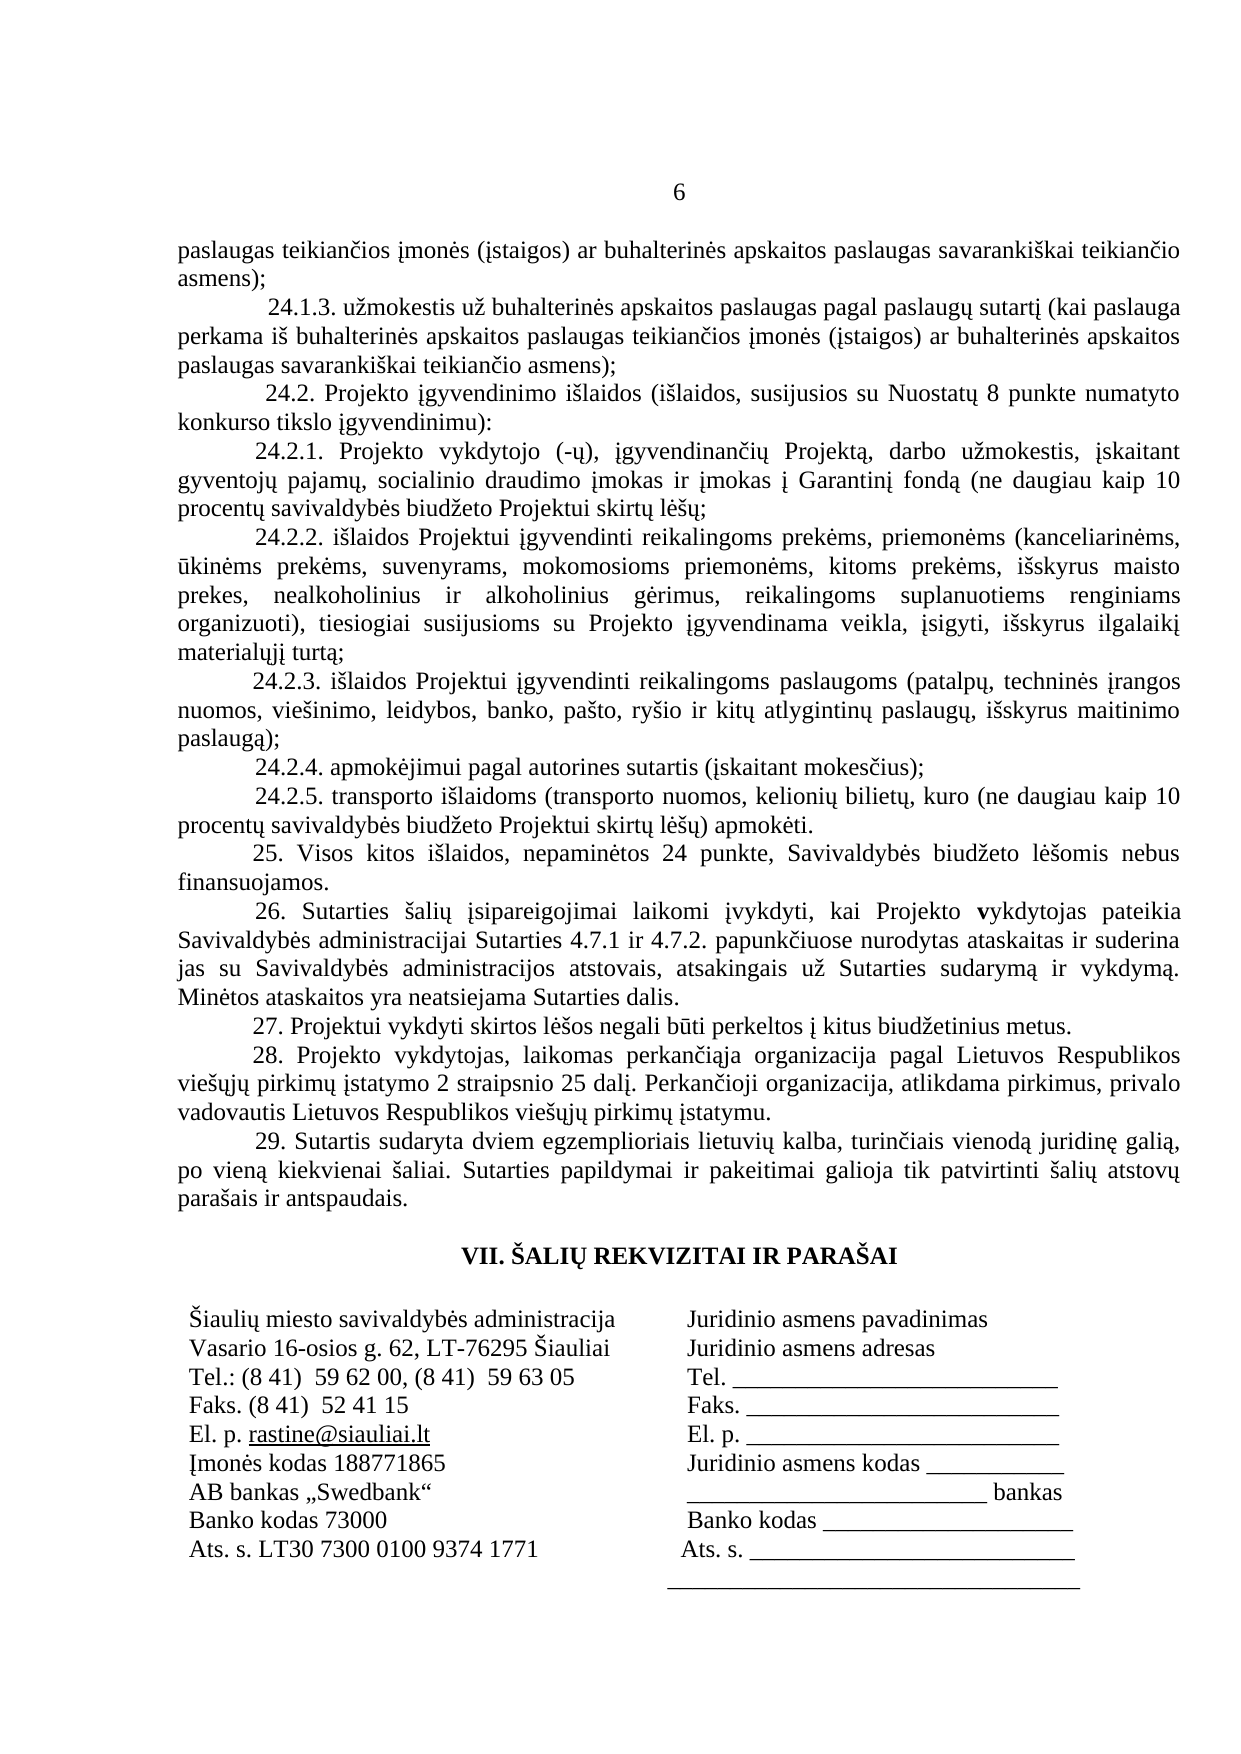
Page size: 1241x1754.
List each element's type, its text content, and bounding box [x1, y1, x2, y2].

text 24.2.2. išlaidos Projektui įgyvendinti reikalingoms prekėms, priemonėms (kanceliarinėms, ūkinėms prekėms, suvenyrams, mokomosioms priemonėms, kitoms prekėms, išskyrus maisto prekes, nealkoholinius ir alkoholinius gėrimus, reikalingoms suplanuotiems renginiams organizuoti), tiesiogiai susijusioms su Projekto įgyvendinama veikla, įsigyti, išskyrus ilgalaikį materialųjį turtą; [177, 522, 1181, 666]
text 24.2.5. transporto išlaidoms (transporto nuomos, kelionių bilietų, kuro (ne daugiau kaip 10 procentų savivaldybės biudžeto Projektui skirtų lėšų) apmokėti. [177, 781, 1181, 838]
text 27. Projektui vykdyti skirtos lėšos negali būti perkeltos į kitus biudžetinius metus. [177, 1011, 1181, 1040]
text 24.2.4. apmokėjimui pagal autorines sutartis (įskaitant mokesčius); [177, 752, 1181, 781]
text 26. Sutarties šalių įsipareigojimai laikomi įvykdyti, kai Projekto vykdytojas pateikia Savivaldybės administracijai Sutarties 4.7.1 ir 4.7.2. papunkčiuose nurodytas ataskaitas ir suderina jas su Savivaldybės administracijos atstovais, atsakingais už Sutarties sudarymą ir vykdymą. Minėtos ataskaitos yra neatsiejama Sutarties dalis. [177, 896, 1181, 1011]
table_header Šiaulių miesto savivaldybės administracija Vasario 16-osios g. 62, LT-76295 Šiauliai Tel.: (8 41) 59 62 00, (8 41) 59 63 05 Faks. (8 41) 52 41 15 El. p. rastine@siauliai.lt Įmonės kodas 188771865 AB bankas „Swedbank“ Banko kodas 73000 Ats. s. LT30 7300 0100 9374 1771 [183, 1299, 642, 1597]
text 24.2. Projekto įgyvendinimo išlaidos (išlaidos, susijusios su Nuostatų 8 punkte numatyto konkurso tikslo įgyvendinimu): [177, 378, 1181, 436]
text 24.2.1. Projekto vykdytojo (-ų), įgyvendinančių Projektą, darbo užmokestis, įskaitant gyventojų pajamų, socialinio draudimo įmokas ir įmokas į Garantinį fondą (ne daugiau kaip 10 procentų savivaldybės biudžeto Projektui skirtų lėšų; [177, 436, 1181, 522]
text 29. Sutartis sudaryta dviem egzemplioriais lietuvių kalba, turinčiais vienodą juridinę galią, po vieną kiekvienai šaliai. Sutarties papildymai ir pakeitimai galioja tik patvirtinti šalių atstovų parašais ir antspaudais. [177, 1126, 1181, 1212]
text 24.1.3. užmokestis už buhalterinės apskaitos paslaugas pagal paslaugų sutartį (kai paslauga perkama iš buhalterinės apskaitos paslaugas teikiančios įmonės (įstaigos) ar buhalterinės apskaitos paslaugas savarankiškai teikiančio asmens); [177, 292, 1181, 378]
text VII. ŠALIŲ REKVIZITAI IR PARAŠAI [177, 1241, 1181, 1270]
text 25. Visos kitos išlaidos, nepaminėtos 24 punkte, Savivaldybės biudžeto lėšomis nebus finansuojamos. [177, 838, 1181, 896]
text 24.2.3. išlaidos Projektui įgyvendinti reikalingoms paslaugoms (patalpų, techninės įrangos nuomos, viešinimo, leidybos, banko, pašto, ryšio ir kitų atlygintinų paslaugų, išskyrus maitinimo paslaugą); [177, 666, 1181, 752]
text paslaugas teikiančios įmonės (įstaigos) ar buhalterinės apskaitos paslaugas savarankiškai teikiančio asmens); [177, 235, 1181, 292]
text 28. Projekto vykdytojas, laikomas perkančiąja organizacija pagal Lietuvos Respublikos viešųjų pirkimų įstatymo 2 straipsnio 25 dalį. Perkančioji organizacija, atlikdama pirkimus, privalo vadovautis Lietuvos Respublikos viešųjų pirkimų įstatymu. [177, 1040, 1181, 1126]
table_header Juridinio asmens pavadinimas Juridinio asmens adresas Tel. __________________________ Faks. _________________________ El. p. _________________________ Juridinio asmens kodas ___________ ________________________ bankas Banko kodas ____________________ Ats. s. __________________________ _________________________________ [642, 1299, 1188, 1597]
